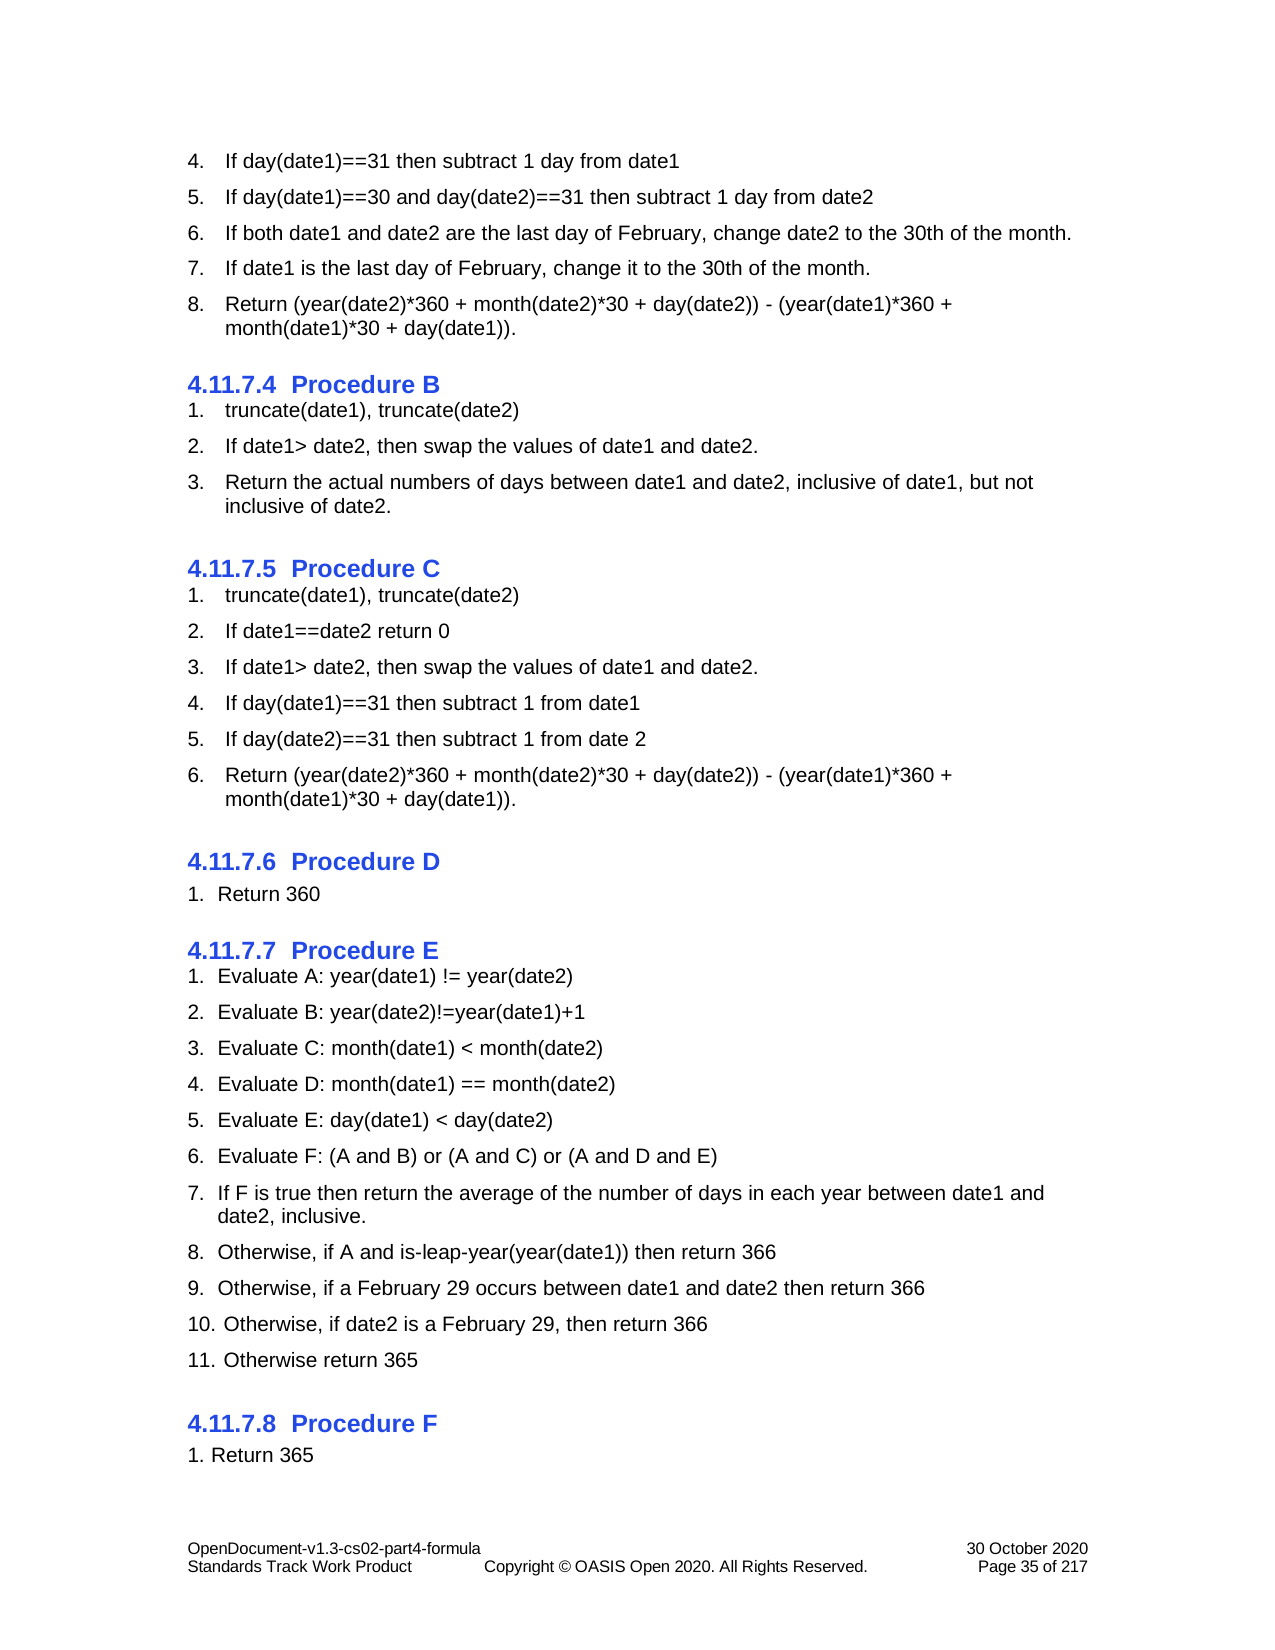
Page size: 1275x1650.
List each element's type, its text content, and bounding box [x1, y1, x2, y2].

list If both date1 and date2 are the last day of February, change date2 to the 30th of the month. [187, 221, 1088, 245]
list If date1 is the last day of February, change it to the 30th of the month. [187, 257, 1088, 280]
list Evaluate F: (A and B) or (A and C) or (A and D and E) [187, 1145, 1088, 1168]
subtitle Procedure E [187, 937, 1088, 965]
list Evaluate C: month(date1) < month(date2) [187, 1037, 1088, 1060]
list If date1==date2 return 0 [187, 619, 1088, 643]
list Evaluate B: year(date2)!=year(date1)+1 [187, 1001, 1088, 1024]
list Evaluate A: year(date1) != year(date2) [187, 965, 1088, 988]
list Return (year(date2)*360 + month(date2)*30 + day(date2)) - (year(date1)*360 + month(date1)*30 + day(date1)). [187, 292, 1088, 339]
list Return 360 [187, 882, 1088, 906]
list Evaluate D: month(date1) == month(date2) [187, 1073, 1088, 1096]
list If day(date2)==31 then subtract 1 from date 2 [187, 727, 1088, 751]
subtitle Procedure D [187, 848, 1088, 876]
list Otherwise, if A and is-leap-year(year(date1)) then return 366 [187, 1241, 1088, 1264]
list If day(date1)==31 then subtract 1 day from date1 [187, 150, 1088, 173]
list Evaluate E: day(date1) < day(date2) [187, 1109, 1088, 1132]
list If date1> date2, then swap the values of date1 and date2. [187, 655, 1088, 679]
list Return 365 [187, 1444, 1088, 1467]
list If date1> date2, then swap the values of date1 and date2. [187, 435, 1088, 458]
list Otherwise return 365 [187, 1349, 1088, 1372]
subtitle Procedure B [187, 371, 1088, 399]
list If day(date1)==30 and day(date2)==31 then subtract 1 day from date2 [187, 186, 1088, 209]
subtitle Procedure F [187, 1410, 1088, 1438]
list If day(date1)==31 then subtract 1 from date1 [187, 691, 1088, 715]
list Return the actual numbers of days between date1 and date2, inclusive of date1, but not inclusive of date2. [187, 471, 1088, 518]
list truncate(date1), truncate(date2) [187, 583, 1088, 607]
list Return (year(date2)*360 + month(date2)*30 + day(date2)) - (year(date1)*360 + month(date1)*30 + day(date1)). [187, 763, 1088, 811]
list Otherwise, if a February 29 occurs between date1 and date2 then return 366 [187, 1277, 1088, 1300]
subtitle Procedure C [187, 555, 1088, 583]
list If F is true then return the average of the number of days in each year between date1 and date2, inclusive. [187, 1181, 1088, 1228]
list Otherwise, if date2 is a February 29, then return 366 [187, 1313, 1088, 1336]
list truncate(date1), truncate(date2) [187, 399, 1088, 422]
